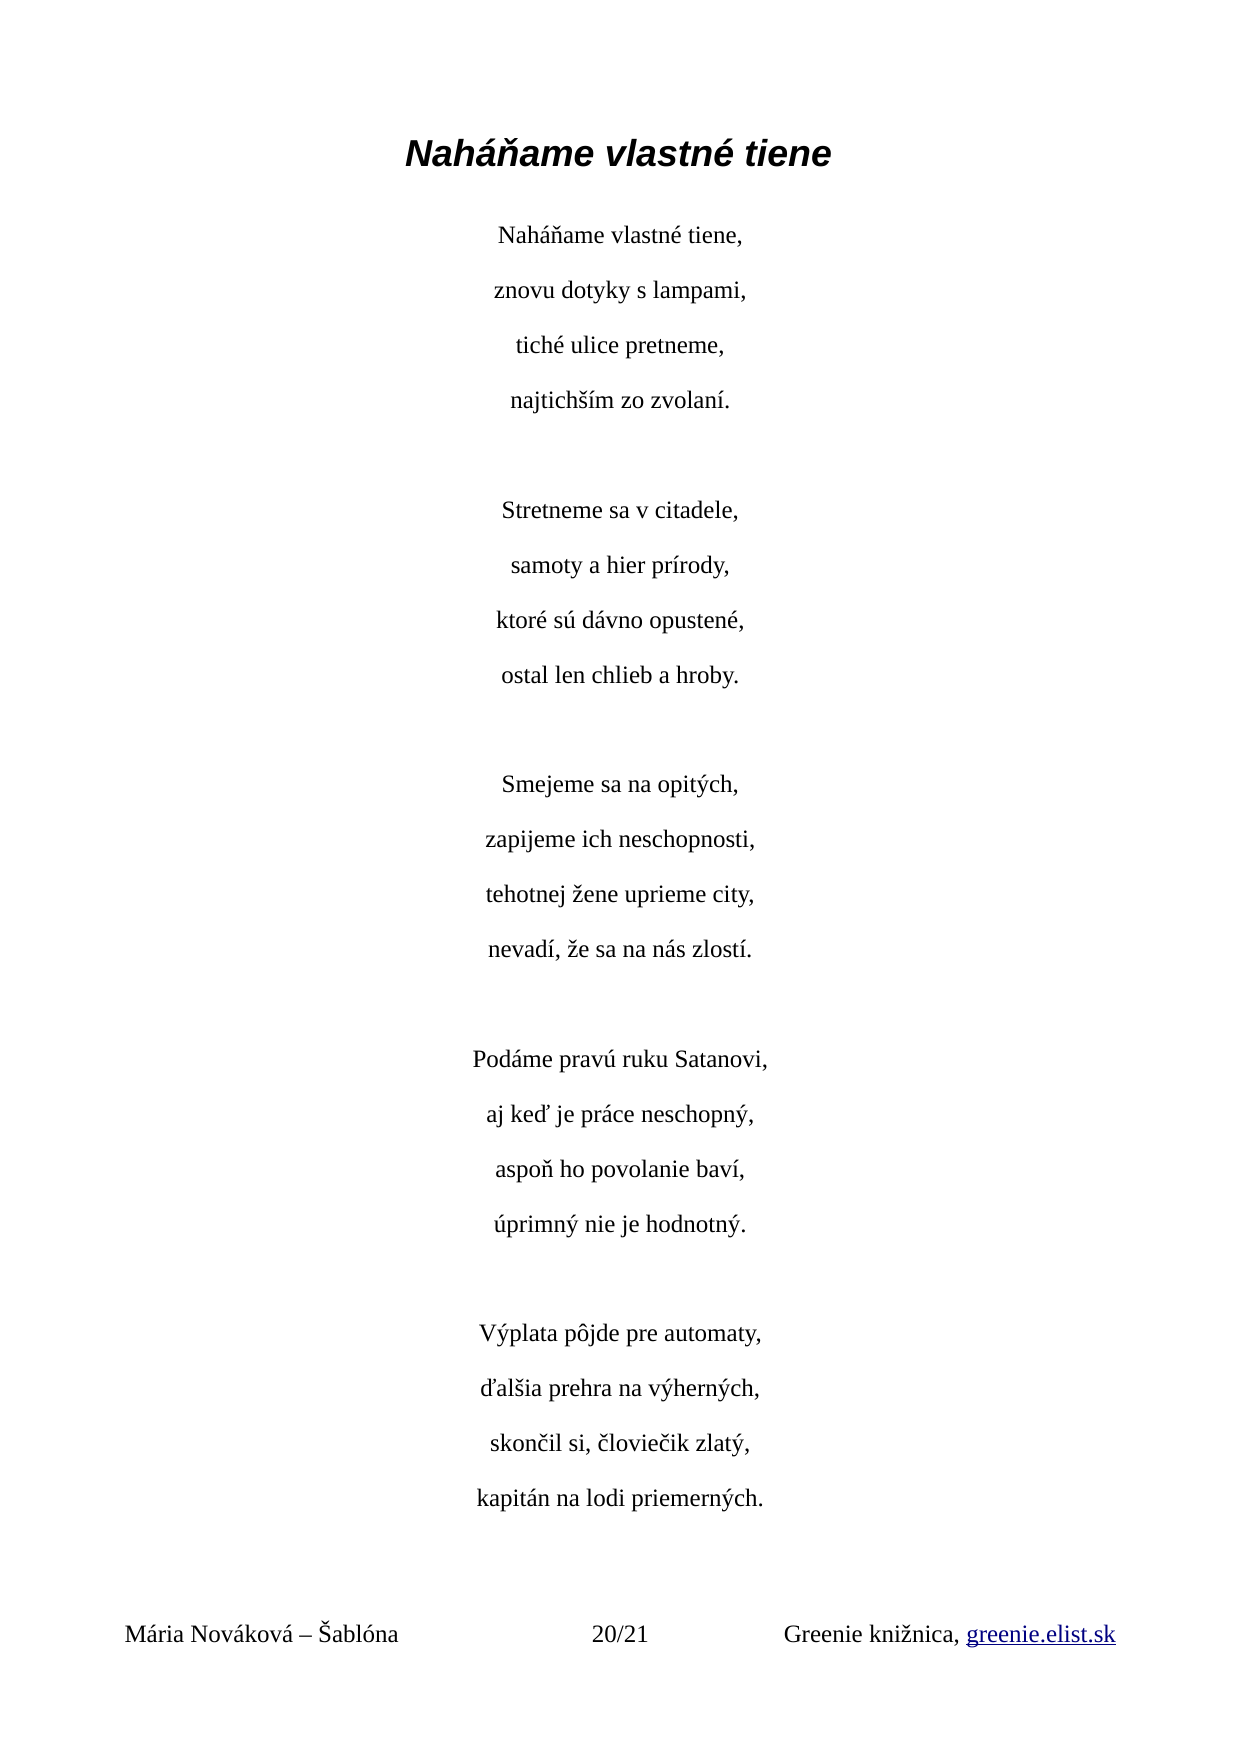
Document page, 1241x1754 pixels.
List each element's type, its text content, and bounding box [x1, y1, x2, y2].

text Naháňame vlastné tiene, [106, 221, 1134, 249]
text ktoré sú dávno opustené, [106, 605, 1134, 633]
text tehotnej žene uprieme city, [106, 879, 1134, 908]
text úprimný nie je hodnotný. [106, 1209, 1134, 1237]
text Smejeme sa na opitých, [106, 769, 1134, 798]
text ďalšia prehra na výherných, [106, 1373, 1134, 1402]
text aspoň ho povolanie baví, [106, 1154, 1134, 1182]
text samoty a hier prírody, [106, 550, 1134, 579]
text Stretneme sa v citadele, [106, 495, 1134, 524]
text skončil si, človiečik zlatý, [106, 1428, 1134, 1457]
text zapijeme ich neschopnosti, [106, 824, 1134, 853]
subtitle Naháňame vlastné tiene [106, 131, 1134, 174]
text znovu dotyky s lampami, [106, 275, 1134, 304]
text aj keď je práce neschopný, [106, 1099, 1134, 1128]
text najtichším zo zvolaní. [106, 385, 1134, 414]
text tiché ulice pretneme, [106, 330, 1134, 359]
text Výplata pôjde pre automaty, [106, 1318, 1134, 1347]
text ostal len chlieb a hroby. [106, 660, 1134, 688]
text Podáme pravú ruku Satanovi, [106, 1044, 1134, 1073]
text nevadí, že sa na nás zlostí. [106, 934, 1134, 963]
text kapitán na lodi priemerných. [106, 1483, 1134, 1512]
